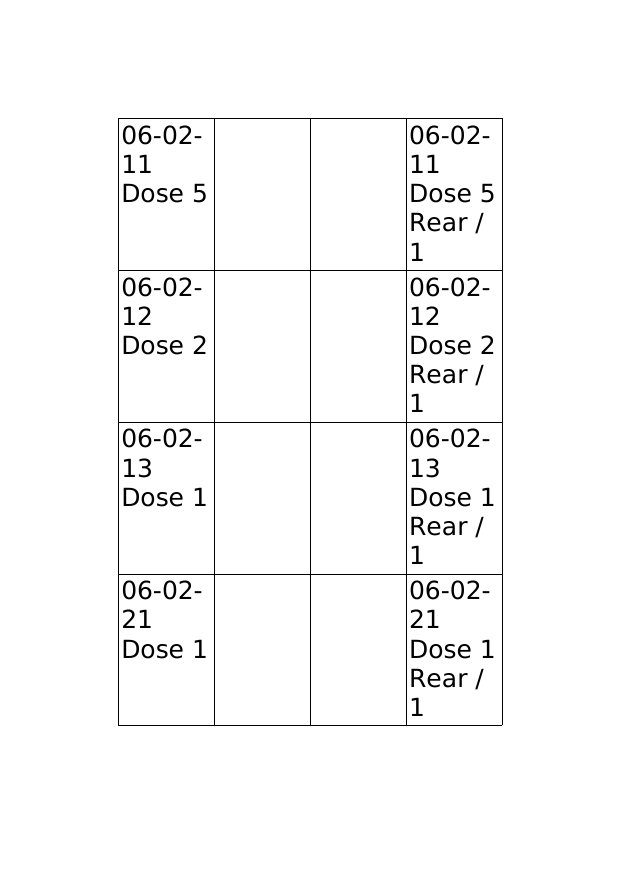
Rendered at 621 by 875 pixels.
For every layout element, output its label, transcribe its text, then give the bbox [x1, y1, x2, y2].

table_cell [311, 575, 406, 725]
table_cell [311, 271, 406, 422]
table_cell 06-02-11 Dose 5 [119, 119, 214, 270]
table_cell 06-02-12 Dose 2 Rear / 1 [407, 271, 502, 422]
table_cell 06-02-21 Dose 1 Rear / 1 [407, 575, 502, 725]
table_cell 06-02-13 Dose 1 Rear / 1 [407, 423, 502, 573]
table_cell [215, 119, 310, 270]
table_cell 06-02-21 Dose 1 [119, 575, 214, 725]
table_cell [215, 423, 310, 573]
table_cell [215, 271, 310, 422]
table_cell 06-02-11 Dose 5 Rear / 1 [407, 119, 502, 270]
table_cell 06-02-12 Dose 2 [119, 271, 214, 422]
table_cell [215, 575, 310, 725]
table_cell 06-02-13 Dose 1 [119, 423, 214, 573]
table_cell [311, 119, 406, 270]
table_cell [311, 423, 406, 573]
